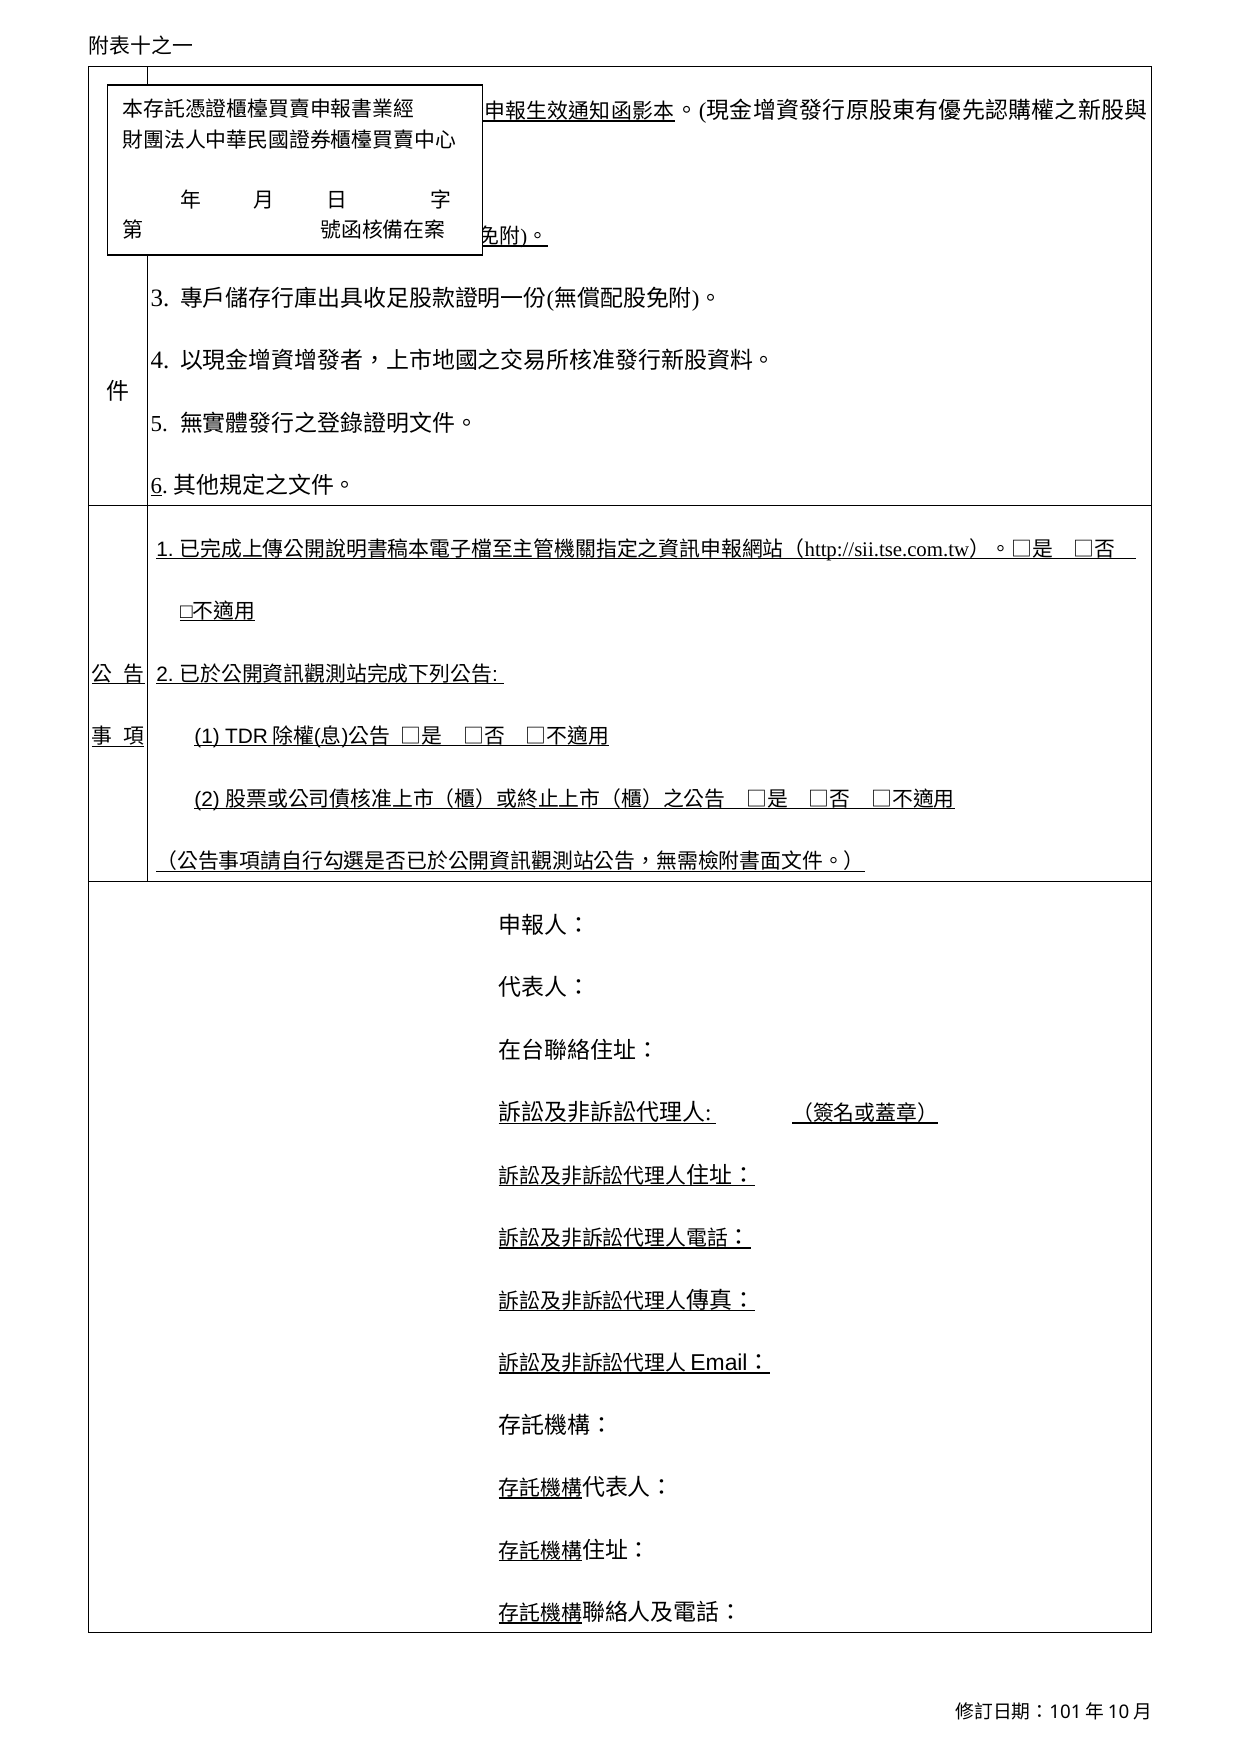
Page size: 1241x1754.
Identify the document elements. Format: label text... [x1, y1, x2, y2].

table_cell 1. 已完成上傳公開說明書稿本電子檔至主管機關指定之資訊申報網站（http://sii.tse.com.tw）。□是 □否 □不適用 2. 已於公開資訊觀測站完成下列公告: (1) TDR除權(息)公告 □是 □否 □不適用 (2) 股票或公司債核准上市（櫃）或終止上市（櫃）之公告 □是 □否 □不適用 （公告事項請自行勾選是否已於公開資訊觀測站公告，無需檢附書面文件。） [148, 506, 1151, 881]
table_cell 申報人： 代表人： 在台聯絡住址： 訴訟及非訴訟代理人: （簽名或蓋章） 訴訟及非訴訟代理人住址： 訴訟及非訴訟代理人電話： 訴訟及非訴訟代理人傳真： 訴訟及非訴訟代理人Email： 存託機構： 存託機構代表人： 存託機構住址： 存託機構聯絡人及電話： [89, 882, 1151, 1632]
table_cell 附 件 [89, 67, 147, 504]
table_cell 主管機關增資發行臺灣存託憑證申報生效通知函影本。(現金增資發行原股東有優先認購權之新股與無償配股免附)。 公開說明書四份 (依法免編者得免附)。 專戶儲存行庫出具收足股款證明一份(無償配股免附)。 以現金增資增發者，上市地國之交易所核准發行新股資料。 無實體發行之登錄證明文件。 6. 其他規定之文件。 [148, 67, 1151, 504]
table_cell 公告事 項 [89, 506, 147, 881]
